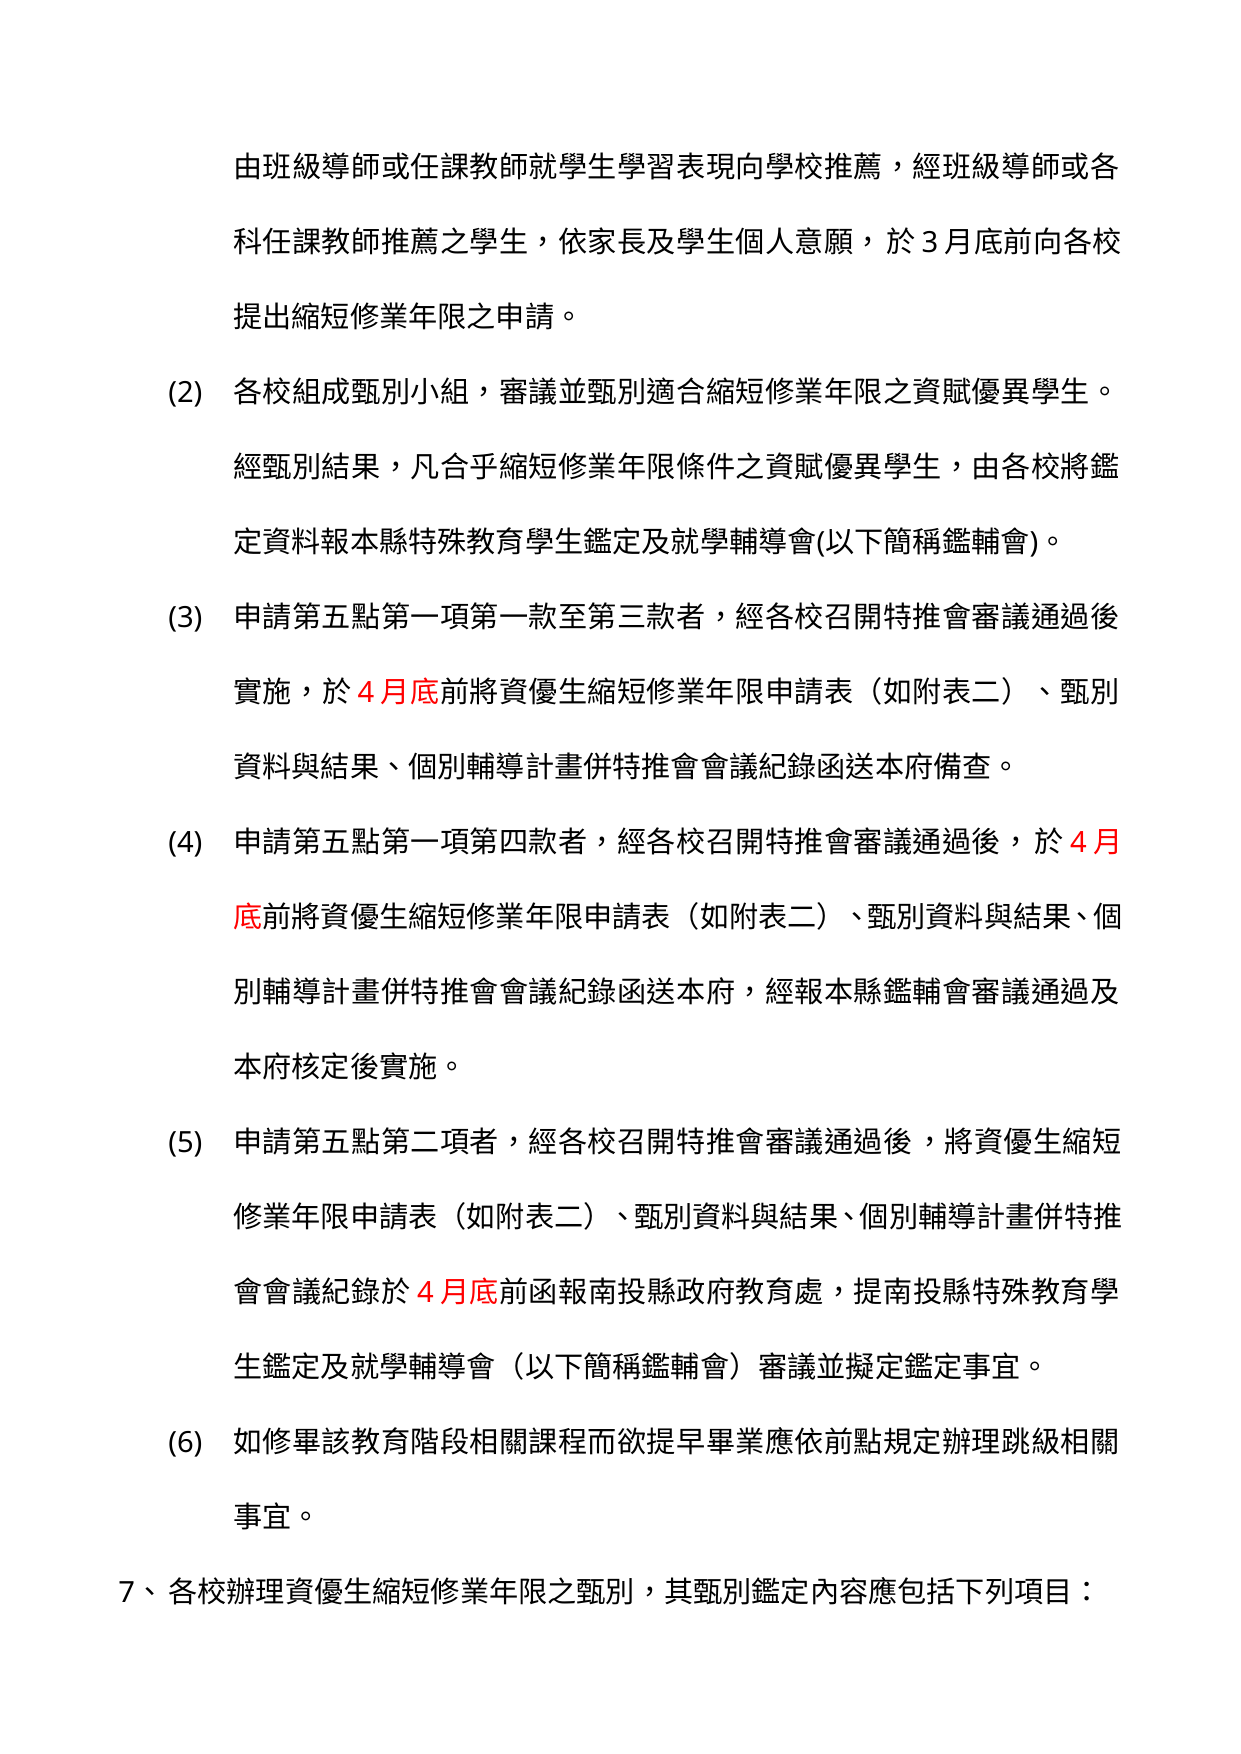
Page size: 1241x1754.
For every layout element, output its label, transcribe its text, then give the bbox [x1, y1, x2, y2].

list 申請第五點第一項第四款者，經各校召開特推會審議通過後，於4月底前將資優生縮短修業年限申請表（如附表二）、甄別資料與結果、個別輔導計畫併特推會會議紀錄函送本府，經報本縣鑑輔會審議通過及本府核定後實施。 [168, 802, 1122, 1102]
list 如修畢該教育階段相關課程而欲提早畢業應依前點規定辦理跳級相關事宜。 [168, 1402, 1122, 1552]
list 各校組成甄別小組，審議並甄別適合縮短修業年限之資賦優異學生。經甄別結果，凡合乎縮短修業年限條件之資賦優異學生，由各校將鑑定資料報本縣特殊教育學生鑑定及就學輔導會(以下簡稱鑑輔會)。 [168, 352, 1122, 577]
list 申請第五點第一項第一款至第三款者，經各校召開特推會審議通過後實施，於4月底前將資優生縮短修業年限申請表（如附表二）、甄別資料與結果、個別輔導計畫併特推會會議紀錄函送本府備查。 [168, 577, 1122, 802]
list 申請第五點第二項者，經各校召開特推會審議通過後，將資優生縮短修業年限申請表（如附表二）、甄別資料與結果、個別輔導計畫併特推會會議紀錄於4月底前函報南投縣政府教育處，提南投縣特殊教育學生鑑定及就學輔導會（以下簡稱鑑輔會）審議並擬定鑑定事宜。 [168, 1102, 1122, 1402]
list 由班級導師或任課教師就學生學習表現向學校推薦，經班級導師或各科任課教師推薦之學生，依家長及學生個人意願，於3月底前向各校提出縮短修業年限之申請。 [168, 127, 1122, 352]
list 各校辦理資優生縮短修業年限之甄別，其甄別鑑定內容應包括下列項目： [118, 1552, 1122, 1627]
